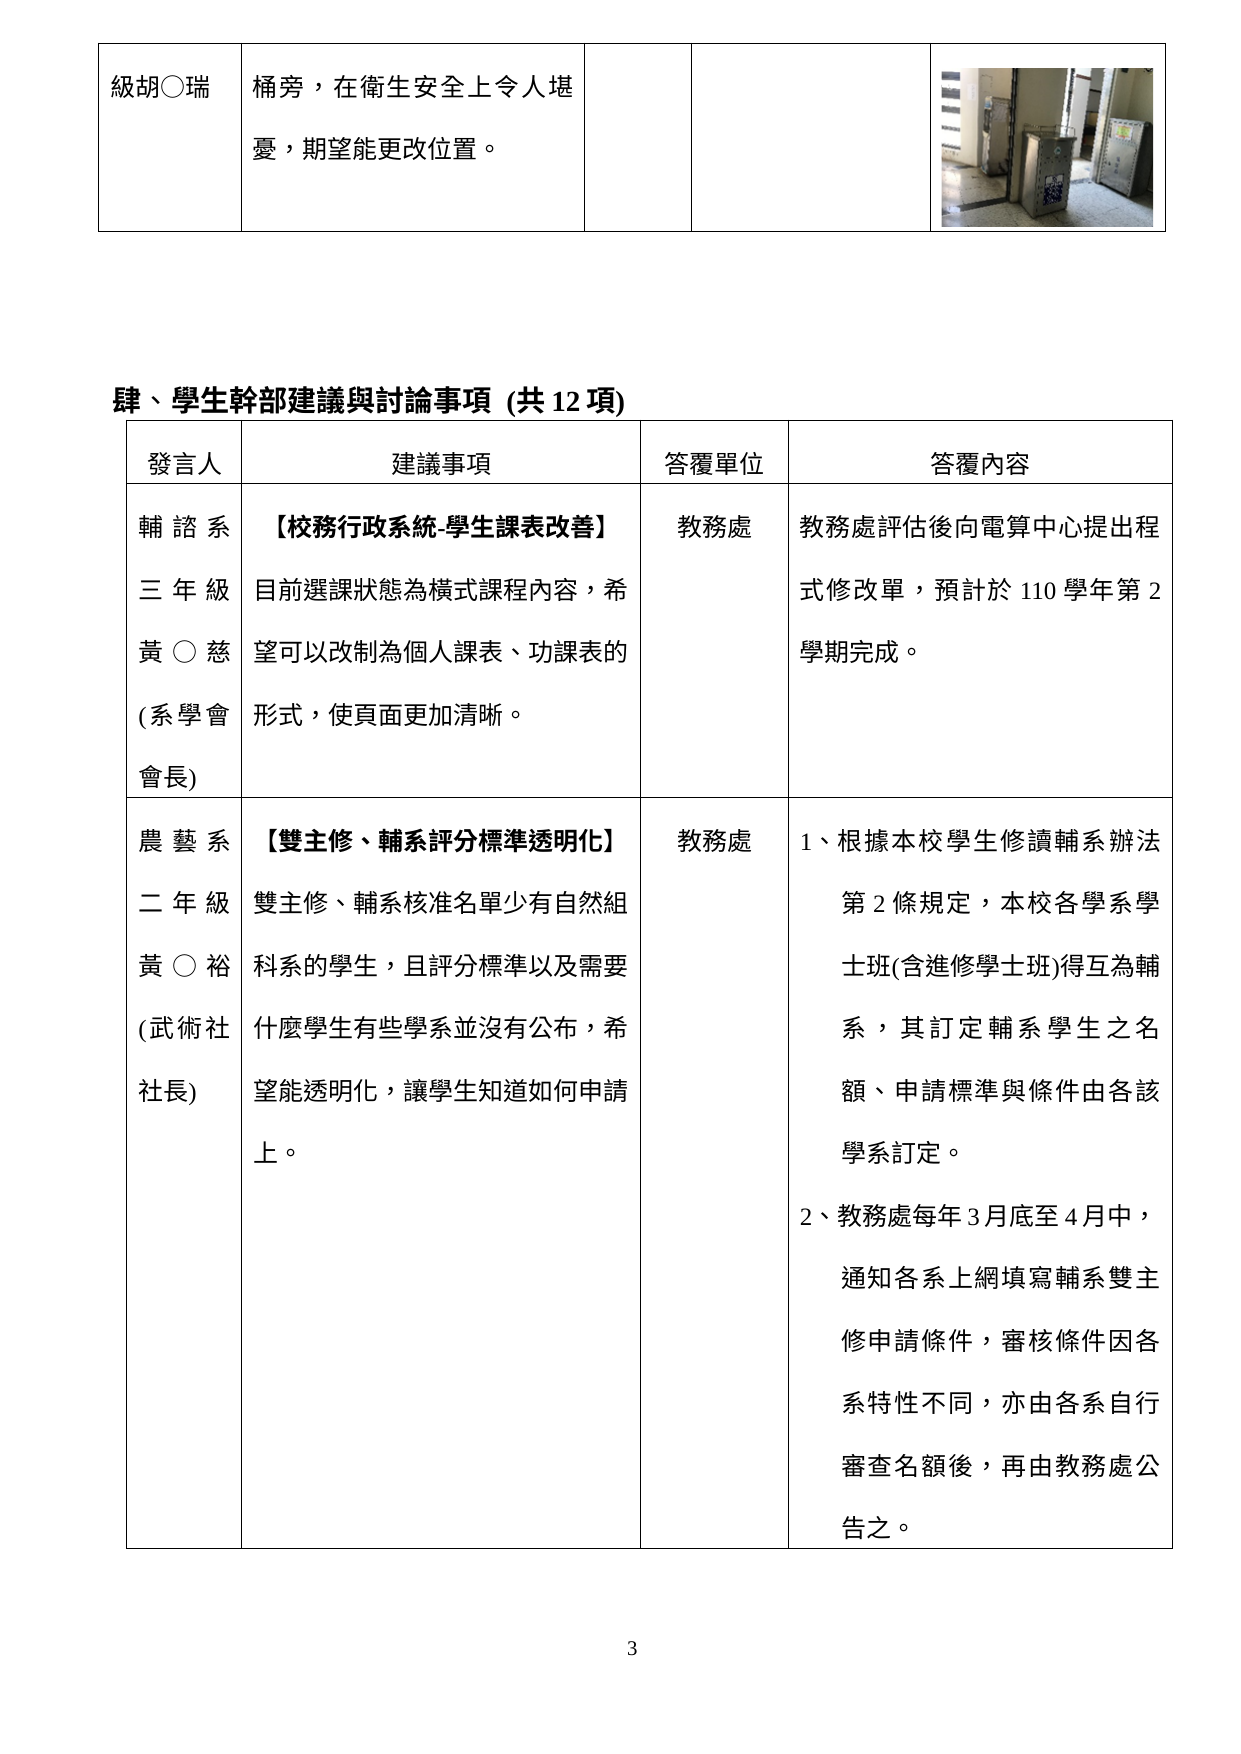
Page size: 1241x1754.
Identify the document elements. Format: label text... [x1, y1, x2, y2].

table_cell 農藝系二年級黃○裕(武術社社長) [127, 798, 241, 1548]
table_header 建議事項 [242, 421, 640, 483]
table_cell [692, 44, 930, 231]
table_cell 教務處 [641, 484, 788, 797]
table_cell [585, 44, 691, 231]
table_cell 教務處評估後向電算中心提出程式修改單，預計於110學年第2學期完成。 [789, 484, 1172, 797]
table_cell [931, 44, 1165, 231]
table_cell 級胡○瑞 [99, 44, 241, 231]
text 肆、學生幹部建議與討論事項 (共12項) [112, 357, 1152, 419]
table_header 發言人 [127, 421, 241, 483]
table_header 答覆單位 [641, 421, 788, 483]
table_cell 【校務行政系統-學生課表改善】 目前選課狀態為橫式課程內容，希望可以改制為個人課表、功課表的形式，使頁面更加清晰。 [242, 484, 640, 797]
table_cell 教務處 [641, 798, 788, 1548]
table_cell 根據本校學生修讀輔系辦法第2條規定，本校各學系學士班(含進修學士班)得互為輔系，其訂定輔系學生之名額、申請標準與條件由各該學系訂定。 教務處每年3月底至4月中， 通知各系上網填寫輔系雙主修申請條件，審核條件因各系特性不同，亦由各系自行審查名額後，再由教務處公告之。 若擬修讀輔系或雙主修，可逕至本校教務處→民雄教務組→「轉系、輔系、雙主修相關規定查詢系統」查詢。 [789, 798, 1172, 1548]
table_cell 桶旁，在衛生安全上令人堪憂，期望能更改位置。 [242, 44, 584, 231]
table_cell 輔諮系三年級黃○慈(系學會會長) [127, 484, 241, 797]
table_header 答覆內容 [789, 421, 1172, 483]
table_cell 【雙主修、輔系評分標準透明化】 雙主修、輔系核准名單少有自然組科系的學生，且評分標準以及需要什麼學生有些學系並沒有公布，希望能透明化，讓學生知道如何申請上。 [242, 798, 640, 1548]
